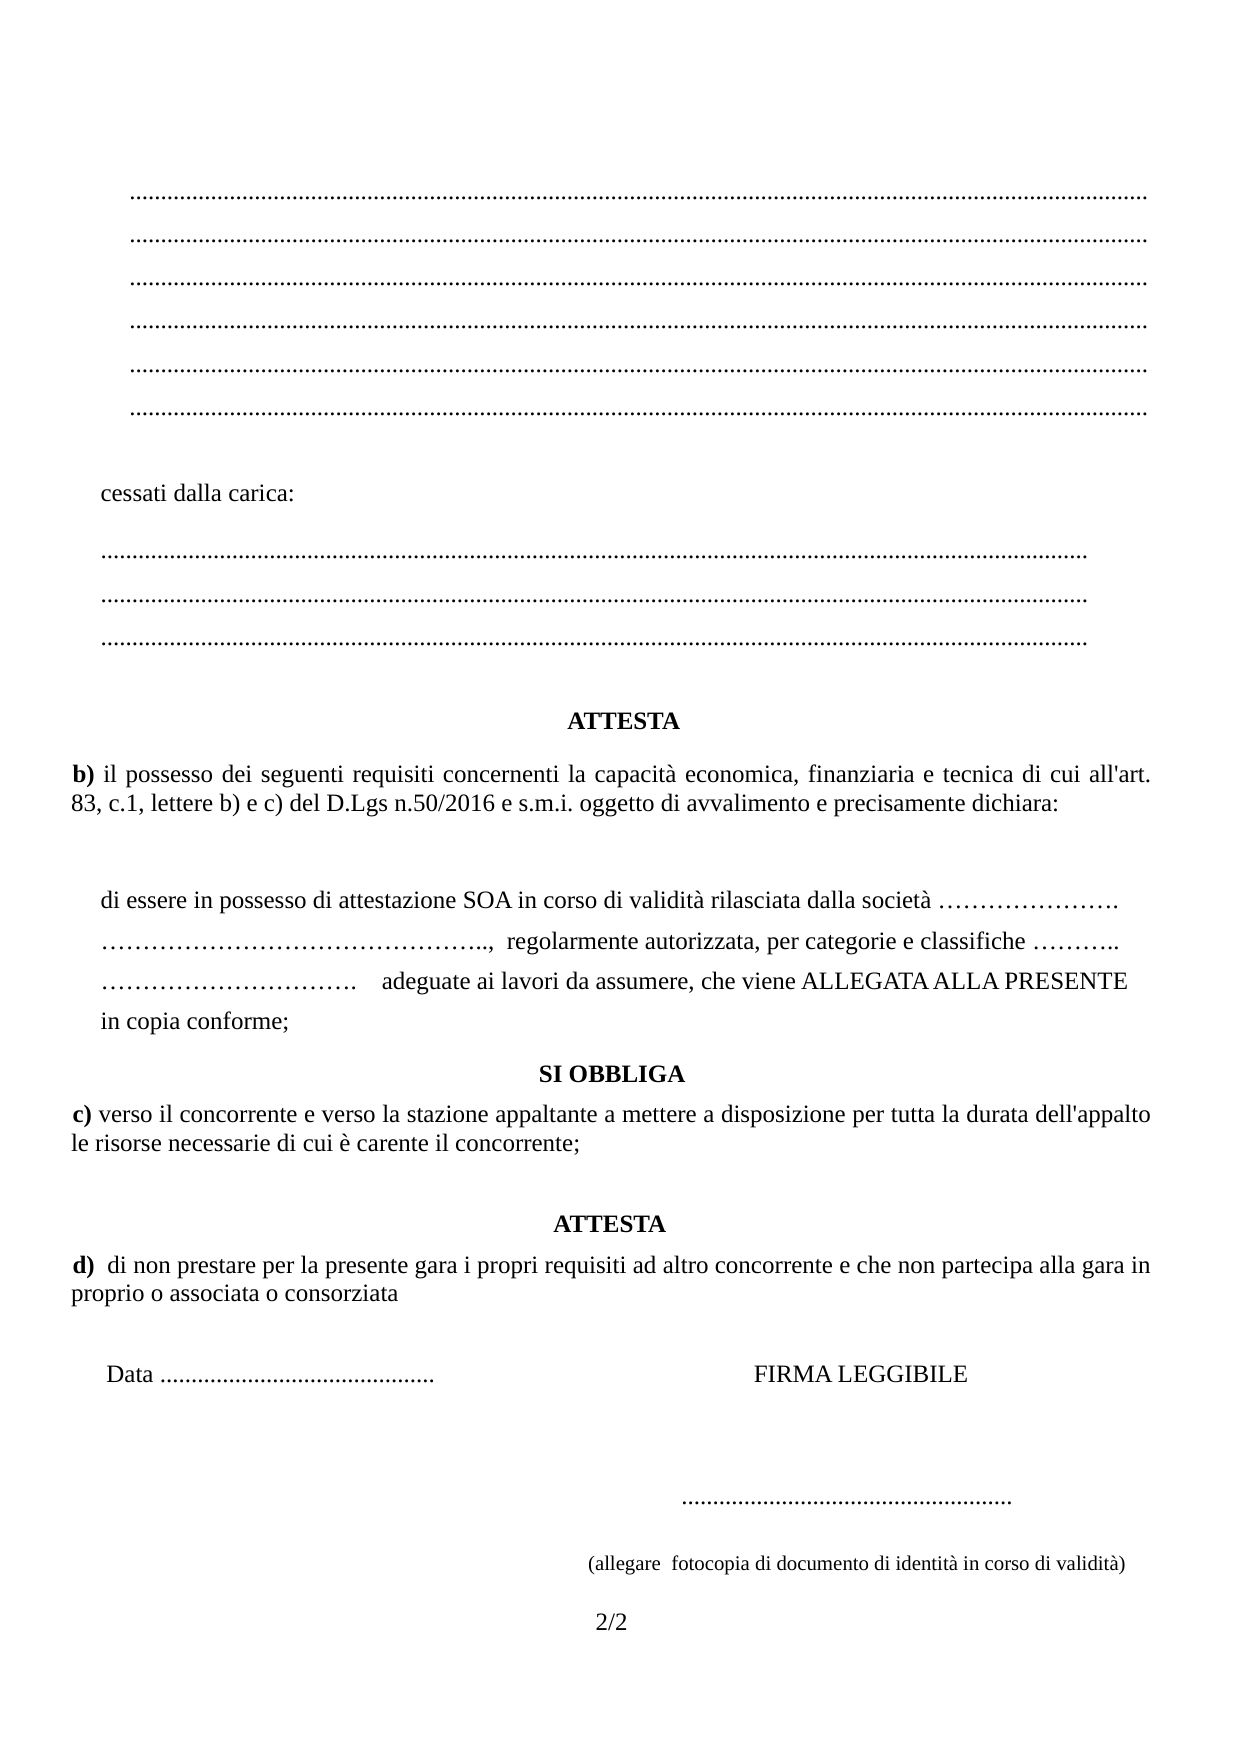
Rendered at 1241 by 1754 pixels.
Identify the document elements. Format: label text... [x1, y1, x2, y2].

list Data ............................................ FIRMA LEGGIBILE [71, 1359, 1152, 1388]
text SI OBBLIGA [71, 1059, 1152, 1088]
text .................................................................................................................................................................................................................................................................................................................................................................................................................................................................................................................................................................................................................................................................................................................................................................................................................................................................................................................................................................................................................. [129, 176, 1152, 421]
text ATTESTA [100, 706, 1152, 746]
text b) il possesso dei seguenti requisiti concernenti la capacità economica, finanziaria e tecnica di cui all'art. 83, c.1, lettere b) e c) del D.Lgs n.50/2016 e s.m.i. oggetto di avvalimento e precisamente dichiara: [71, 759, 1152, 816]
text cessati dalla carica: [100, 478, 1093, 507]
text ATTESTA [71, 1209, 1152, 1238]
text di essere in possesso di attestazione SOA in corso di validità rilasciata dalla società …………………. ……………………………………….., regolarmente autorizzata, per categorie e classifiche ……….. …………………………. adeguate ai lavori da assumere, che viene ALLEGATA ALLA PRESENTE in copia conforme; [100, 886, 1152, 1046]
text d) di non prestare per la presente gara i propri requisiti ad altro concorrente e che non partecipa alla gara in proprio o associata o consorziata [71, 1250, 1152, 1307]
list ..................................................... [71, 1481, 1152, 1510]
text c) verso il concorrente e verso la stazione appaltante a mettere a disposizione per tutta la durata dell'appalto le risorse necessarie di cui è carente il concorrente; [71, 1099, 1152, 1157]
list (allegare fotocopia di documento di identità in corso di validità) [71, 1550, 1152, 1574]
text .......................................................................................................................................................................................................................................................................................................................................................................................................................................................................................... [100, 536, 1093, 651]
